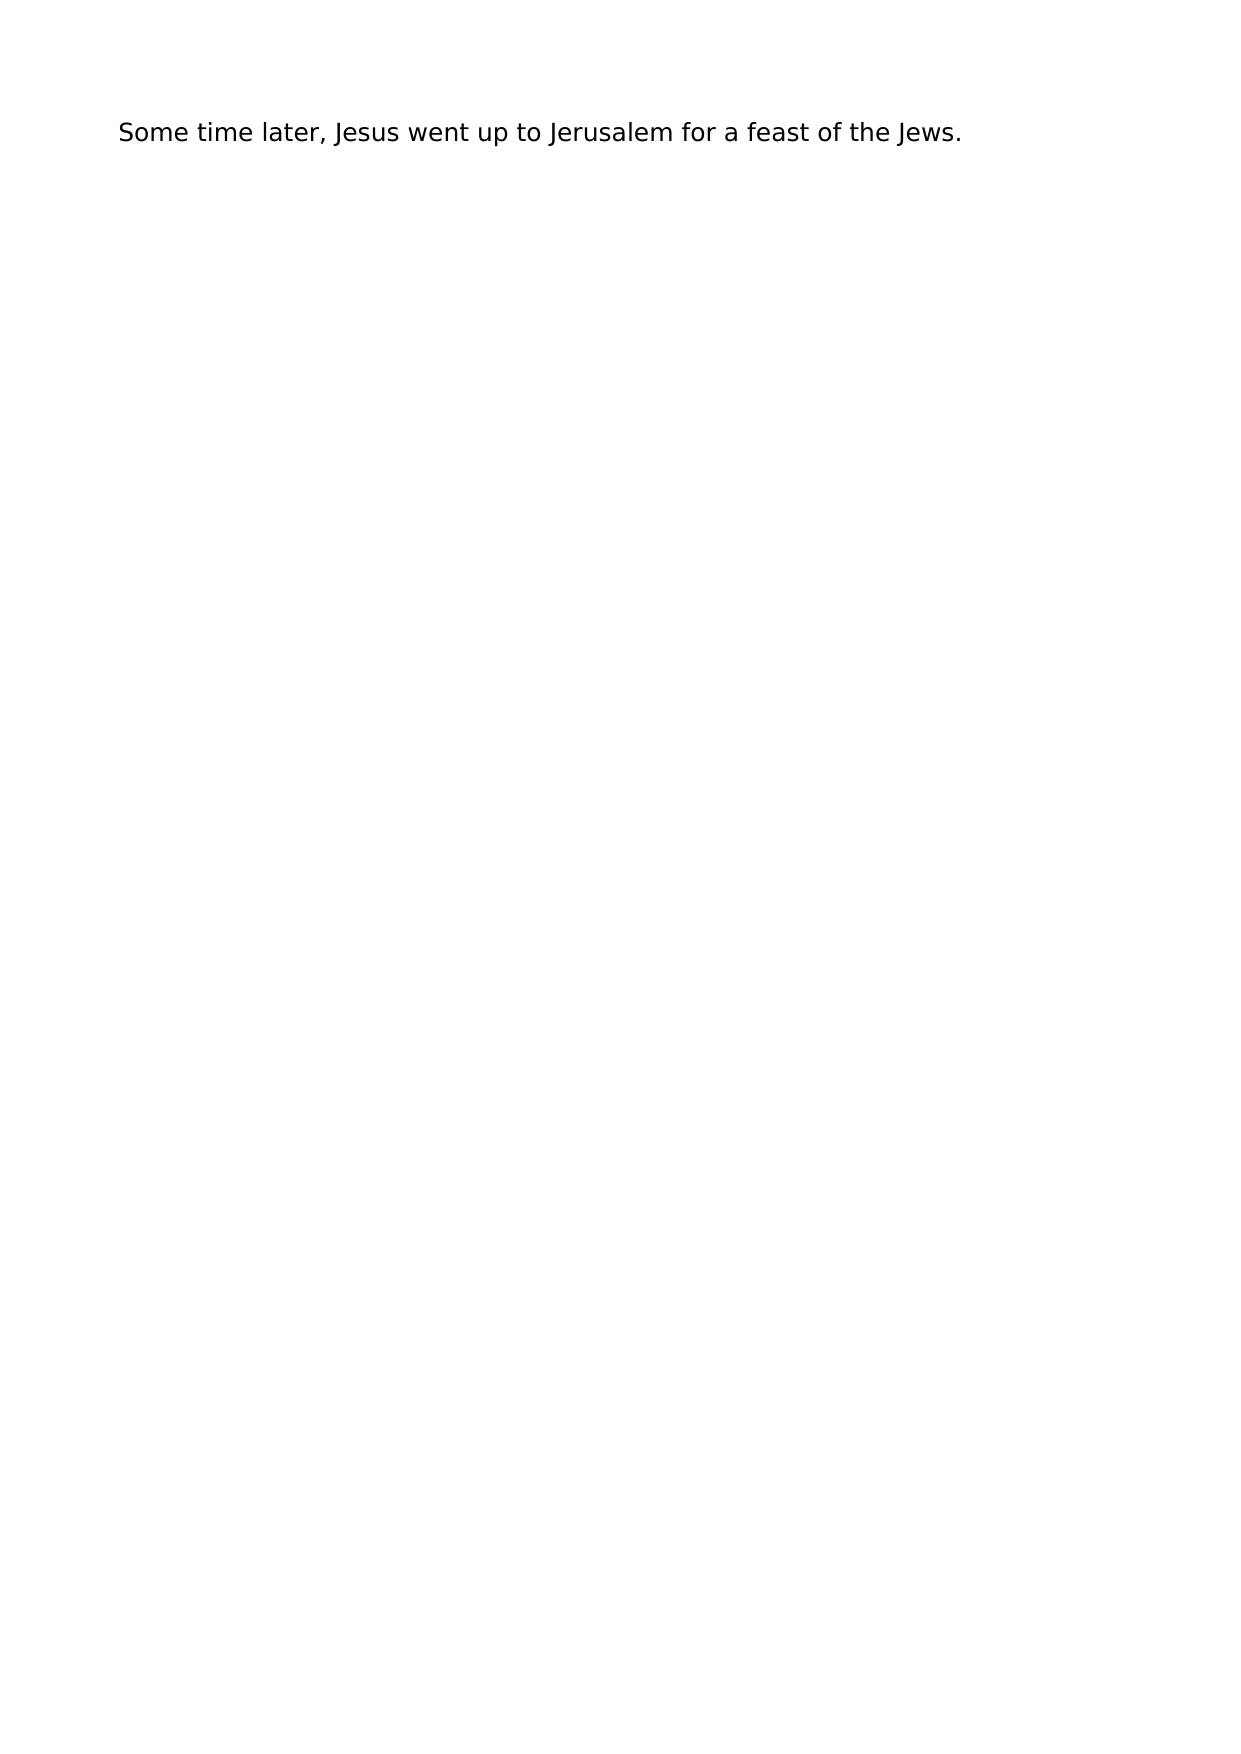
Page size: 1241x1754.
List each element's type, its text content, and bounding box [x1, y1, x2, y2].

text Some time later, Jesus went up to Jerusalem for a feast of the Jews. [118, 118, 1122, 147]
